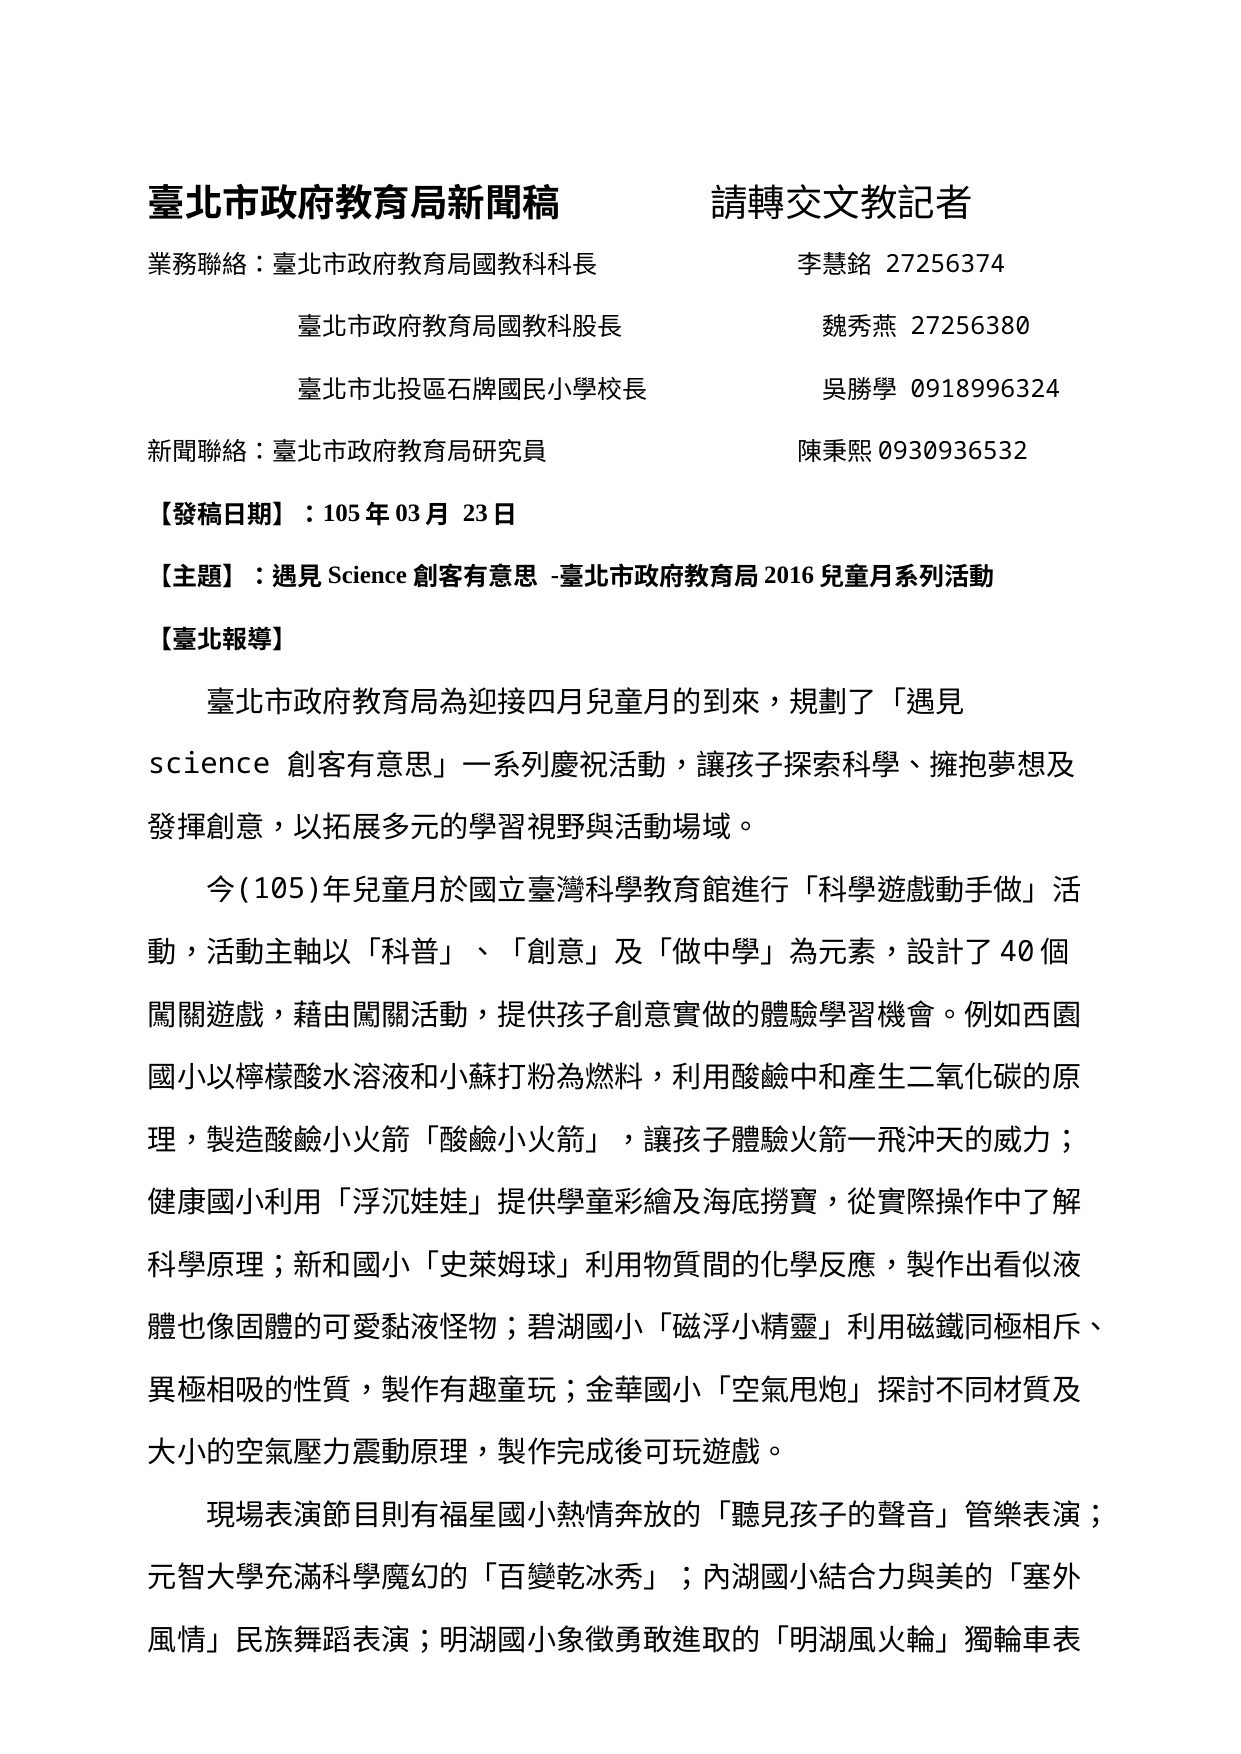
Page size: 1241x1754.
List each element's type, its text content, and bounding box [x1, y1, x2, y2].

text 現場表演節目則有福星國小熱情奔放的「聽見孩子的聲音」管樂表演；元智大學充滿科學魔幻的「百變乾冰秀」；內湖國小結合力與美的「塞外風情」民族舞蹈表演；明湖國小象徵勇敢進取的「明湖風火輪」獨輪車表演；明道國小輕鬆逗趣的「洋娃娃之夢」扯鈴表演；大龍國小精湛的「跳躍的精靈」體操表演。此外，來自南太平洋諸島的伯大尼師生將帶來南洋舞蹈表演，以喜樂互動方式與臺灣人民分享他們的文化熱情。同時，在半戶外空間有學生「微夢想的旅行」發表會，透過夢的發想，涵養實現目標的勇氣，並鼓勵孩子藉由夢的實踐，深化實現目標的方法。 [148, 1471, 1092, 1658]
text 今(105)年兒童月於國立臺灣科學教育館進行「科學遊戲動手做」活動，活動主軸以「科普」、「創意」及「做中學」為元素，設計了40個闖關遊戲，藉由闖關活動，提供孩子創意實做的體驗學習機會。例如西園國小以檸檬酸水溶液和小蘇打粉為燃料，利用酸鹼中和產生二氧化碳的原理，製造酸鹼小火箭「酸鹼小火箭」，讓孩子體驗火箭一飛沖天的威力；健康國小利用「浮沉娃娃」提供學童彩繪及海底撈寶，從實際操作中了解科學原理；新和國小「史萊姆球」利用物質間的化學反應，製作出看似液體也像固體的可愛黏液怪物；碧湖國小「磁浮小精靈」利用磁鐵同極相斥、異極相吸的性質，製作有趣童玩；金華國小「空氣甩炮」探討不同材質及大小的空氣壓力震動原理，製作完成後可玩遊戲。 [148, 846, 1092, 1471]
text 臺北市政府教育局新聞稿 請轉交文教記者 [148, 158, 1092, 221]
text 【臺北報導】 [148, 596, 1092, 658]
text 【主題】：遇見Science 創客有意思 -臺北市政府教育局2016兒童月系列活動 [148, 533, 1092, 596]
text 臺北市政府教育局國教科股長 魏秀燕 27256380 [148, 283, 1092, 346]
text 業務聯絡：臺北市政府教育局國教科科長 李慧銘 27256374 [148, 221, 1092, 283]
text 新聞聯絡：臺北市政府教育局研究員 陳秉熙0930936532 [148, 408, 1092, 471]
text 臺北市北投區石牌國民小學校長 吳勝學 0918996324 [148, 346, 1092, 408]
text 【發稿日期】：105年03月 23日 [148, 471, 1092, 533]
text 臺北市政府教育局為迎接四月兒童月的到來，規劃了「遇見science 創客有意思」一系列慶祝活動，讓孩子探索科學、擁抱夢想及發揮創意，以拓展多元的學習視野與活動場域。 [148, 658, 1092, 846]
